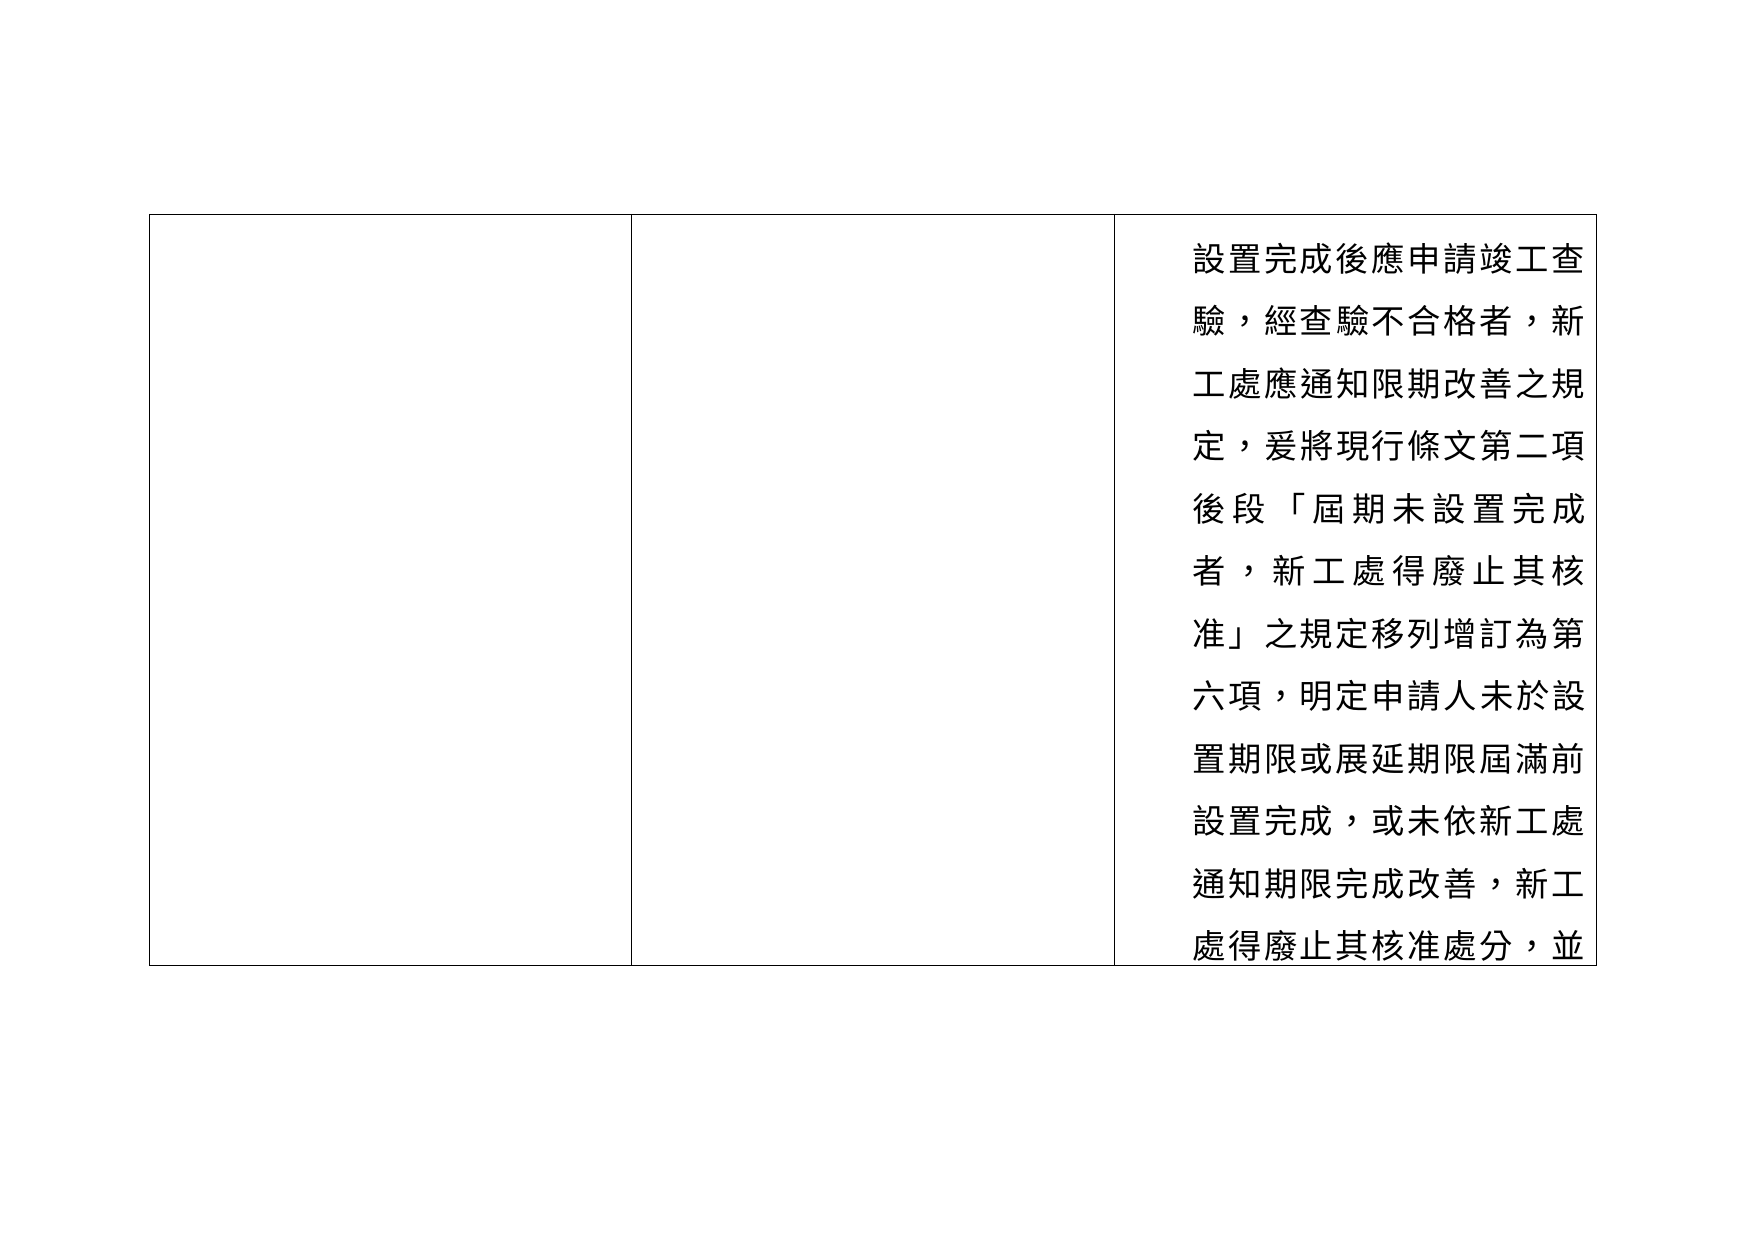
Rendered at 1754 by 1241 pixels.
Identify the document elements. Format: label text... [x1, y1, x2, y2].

table_cell 因設置斜坡道為小型工程，民眾委請承包商不易，為便利民眾申請設置斜坡道，賦予申請人如因故未能於期限內設置完成，得申請展延一次機會；另考量特殊情形(如:與其他單位工程範圍有所重疊，需俟其他工程完成後方可施作等)，准許申請人得再次申請展期，每次期限為三個月，且其次數以二次為限，爰於修正條文第二項後段增訂展期、再展期及其次數之規定；另為配合整體條文結構，現行條文第二項後段「屆期未設置完成者，新工處得廢止其核准。」移列整併至修正條文第六項。 申請人申請設置斜坡道時，如設置地點有人行道工程，由新工處一併辦理，如仍要求申請人負擔費用，申請人易因須自行負擔費用而與新工處衍生意見溝通、整合困難，影響工程進度及品質，為達成人行道及斜坡道更新之一致性，並確保施工品質，爰刪除現行條文第三項後段「申請人應負擔費用」之規定。 為管控斜坡道施工期程及品質，並確保人行道通行之安全，增訂第五項，明定申請人應於設置完成後向新工處申請竣工查驗，經查驗不合格者，新工處應通知限期改善，期限不得超過三個月。 配合修正條文第二項後段增訂申請人因故未能於期限內設置完成，得申請展期及再展期，及增訂修正條文第五項明定申請人於設置完成後應申請竣工查驗，經查驗不合格者，新工處應通知限期改善之規定，爰將現行條文第二項後段「屆期未設置完成者，新工處得廢止其核准」之規定移列增訂為第六項，明定申請人未於設置期限或展延期限屆滿前設置完成，或未依新工處通知期限完成改善，新工處得廢止其核准處分，並恢復原狀，所需費用由申請人負擔。 其餘酌作文字修正。 [1115, 215, 1596, 965]
table_cell [150, 215, 631, 965]
table_cell [632, 215, 1114, 965]
